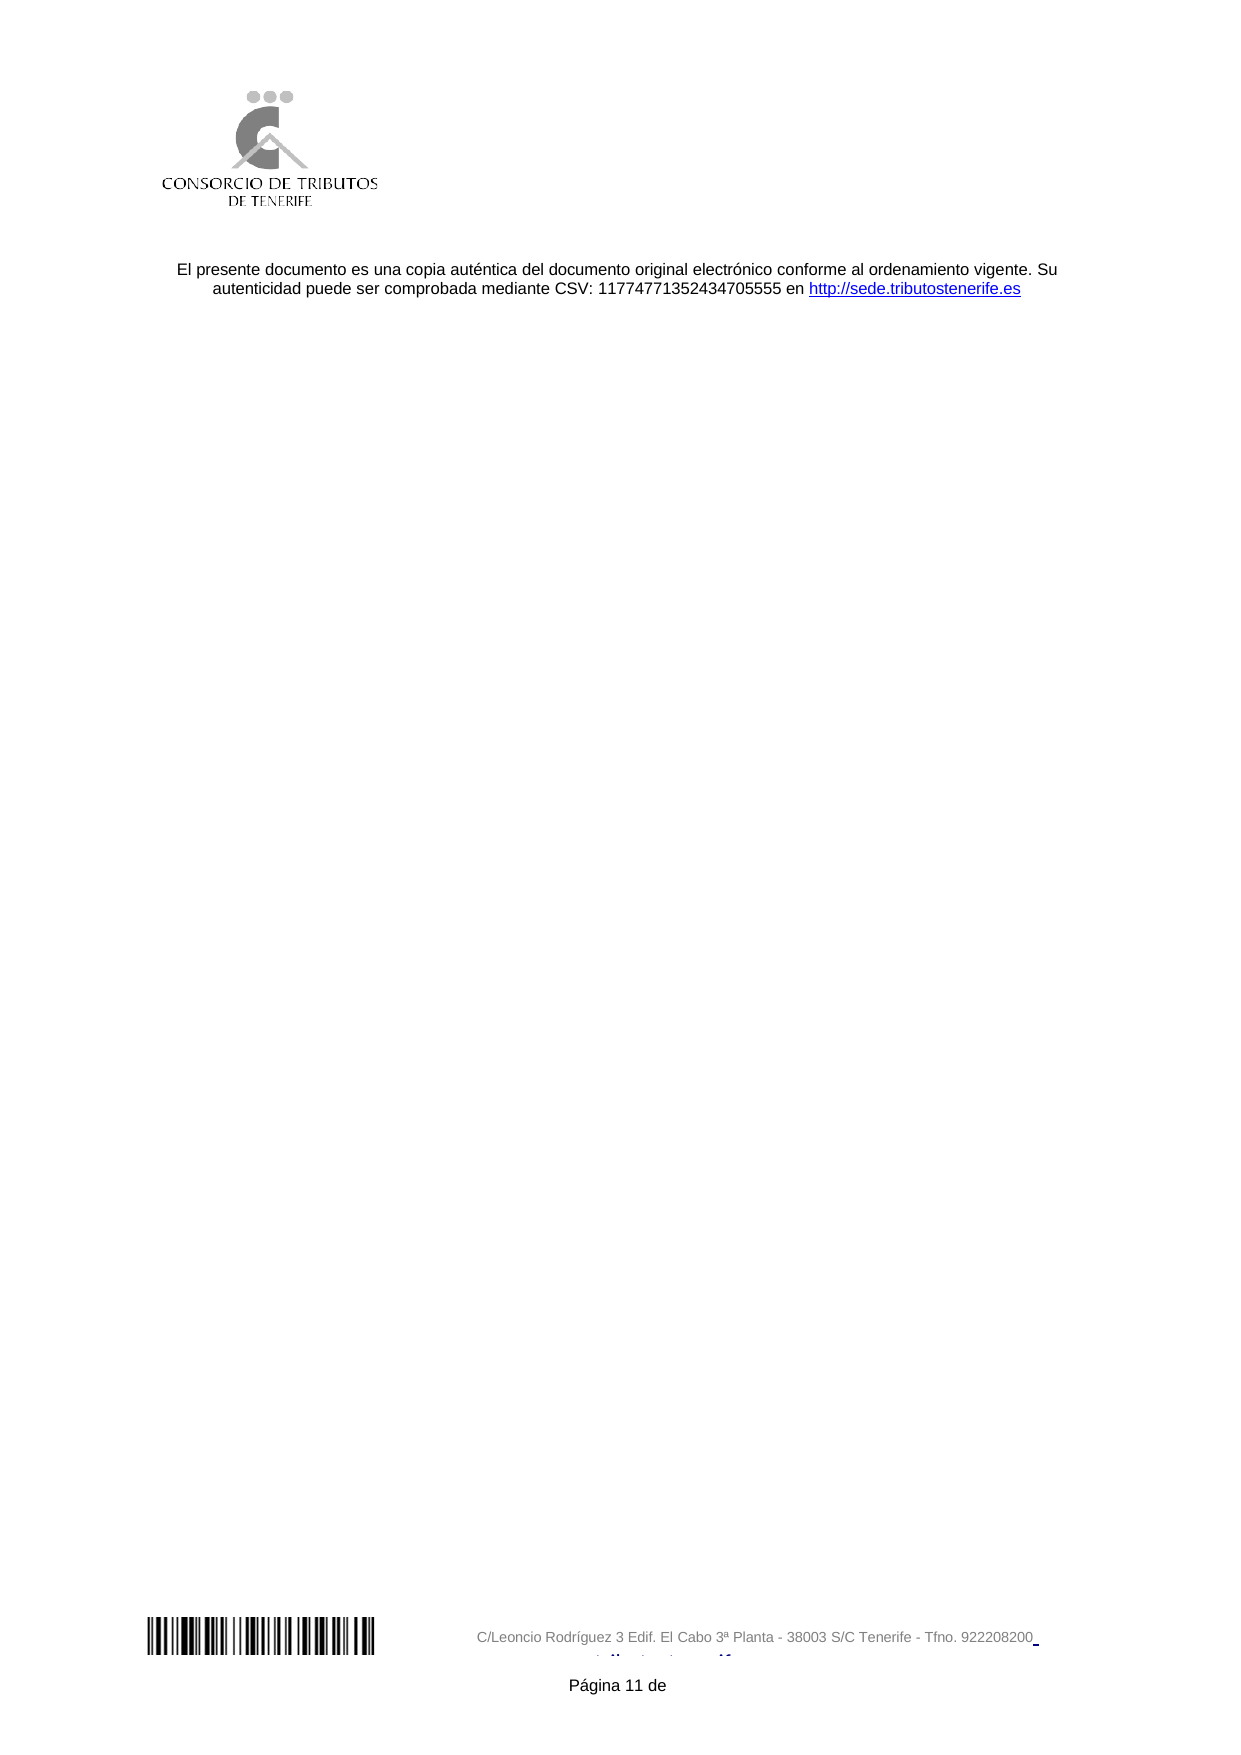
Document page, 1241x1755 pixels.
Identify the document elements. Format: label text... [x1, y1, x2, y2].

text El presente documento es una copia auténtica del documento original electrónico conforme al ordenamiento vigente. Su autenticidad puede ser comprobada mediante CSV: 11774771352434705555 en http://sede.tributostenerife.es [177, 260, 1105, 298]
